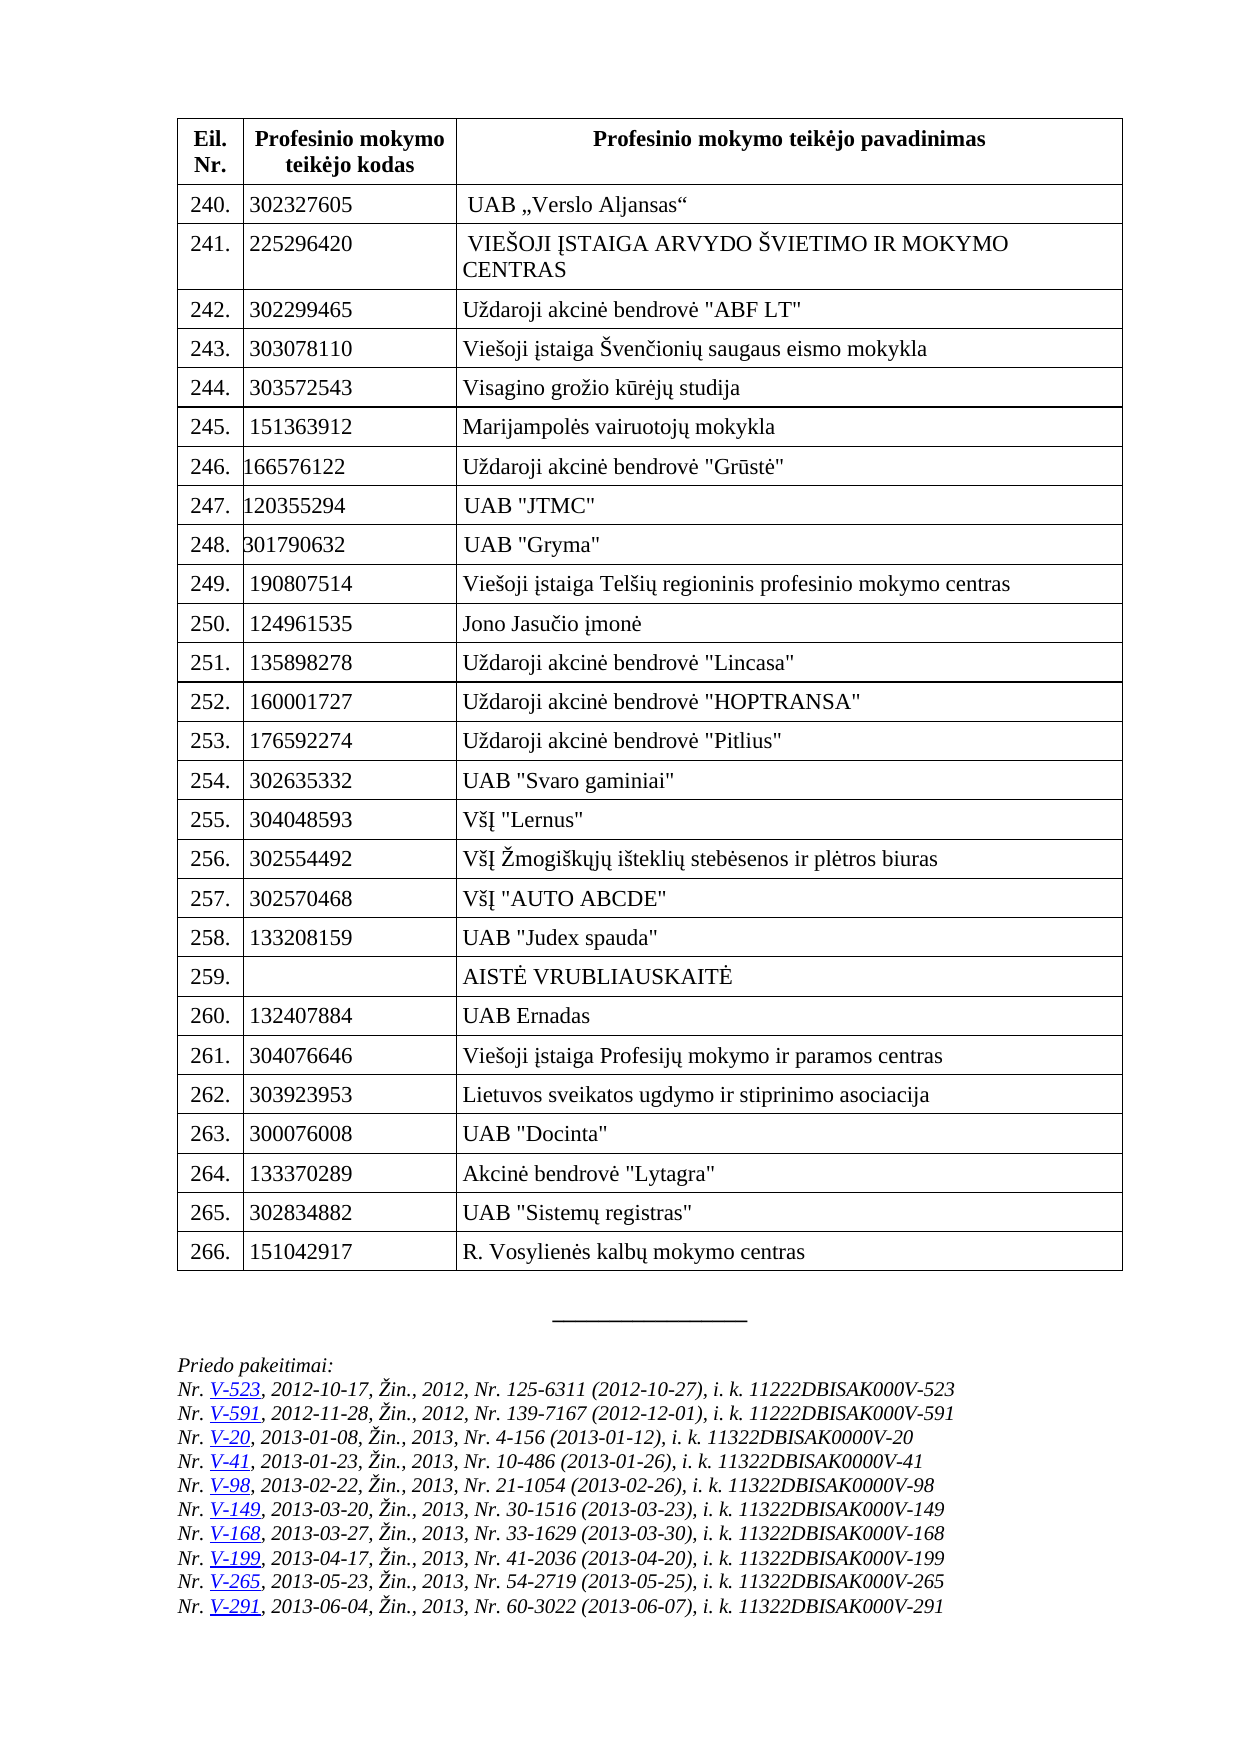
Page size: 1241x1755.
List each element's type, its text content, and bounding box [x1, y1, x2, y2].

table_cell 300076008 [244, 1114, 456, 1153]
table_cell UAB „Verslo Aljansas“ [457, 185, 1122, 223]
table_cell R. Vosylienės kalbų mokymo centras [457, 1232, 1122, 1270]
table_cell Uždaroji akcinė bendrovė "HOPTRANSA" [457, 683, 1122, 721]
table_cell 124961535 [244, 604, 456, 642]
text Nr. V-591, 2012-11-28, Žin., 2012, Nr. 139-7167 (2012-12-01), i. k. 11222DBISAK000V-591 [177, 1401, 1122, 1425]
table_cell [244, 957, 456, 996]
table_cell Lietuvos sveikatos ugdymo ir stiprinimo asociacija [457, 1075, 1122, 1113]
table_cell 256. [178, 840, 243, 878]
table_cell UAB "Sistemų registras" [457, 1193, 1122, 1231]
table_cell 250. [178, 604, 243, 642]
text Priedo pakeitimai: [177, 1353, 1122, 1377]
table_cell 262. [178, 1075, 243, 1113]
table_cell 251. [178, 643, 243, 681]
table_header Profesinio mokymo teikėjo pavadinimas [457, 119, 1122, 184]
table_cell 246. [178, 447, 243, 485]
table_cell 242. [178, 290, 243, 328]
table_cell 151363912 [244, 408, 456, 446]
table_cell Jono Jasučio įmonė [457, 604, 1122, 642]
table_cell VšĮ "Lernus" [457, 800, 1122, 838]
table_cell 243. [178, 329, 243, 367]
table_cell 260. [178, 997, 243, 1035]
text Nr. V-265, 2013-05-23, Žin., 2013, Nr. 54-2719 (2013-05-25), i. k. 11322DBISAK000V-265 [177, 1569, 1122, 1593]
table_header Profesinio mokymo teikėjo kodas [244, 119, 456, 184]
table_cell 252. [178, 683, 243, 721]
table_cell UAB "Judex spauda" [457, 918, 1122, 956]
text _________________ [177, 1298, 1122, 1324]
table_cell 302570468 [244, 879, 456, 917]
table_cell Akcinė bendrovė "Lytagra" [457, 1154, 1122, 1192]
table_cell Viešoji įstaiga Profesijų mokymo ir paramos centras [457, 1036, 1122, 1074]
table_cell 160001727 [244, 683, 456, 721]
table_cell 254. [178, 761, 243, 799]
table_cell UAB Ernadas [457, 997, 1122, 1035]
table_cell Uždaroji akcinė bendrovė "ABF LT" [457, 290, 1122, 328]
table_cell 244. [178, 368, 243, 406]
table_cell Uždaroji akcinė bendrovė "Lincasa" [457, 643, 1122, 681]
table_cell UAB "Docinta" [457, 1114, 1122, 1153]
table_cell 266. [178, 1232, 243, 1270]
table_cell Uždaroji akcinė bendrovė "Pitlius" [457, 722, 1122, 760]
table_cell 133208159 [244, 918, 456, 956]
table_cell UAB "Gryma" [457, 525, 1122, 563]
table_cell Marijampolės vairuotojų mokykla [457, 408, 1122, 446]
table_cell 240. [178, 185, 243, 223]
table_cell 304048593 [244, 800, 456, 838]
table_cell 135898278 [244, 643, 456, 681]
table_cell 248. [178, 525, 243, 563]
table_cell VIEŠOJI ĮSTAIGA ARVYDO ŠVIETIMO IR MOKYMO CENTRAS [457, 224, 1122, 289]
table_cell 190807514 [244, 565, 456, 603]
text Nr. V-20, 2013-01-08, Žin., 2013, Nr. 4-156 (2013-01-12), i. k. 11322DBISAK0000V-20 [177, 1425, 1122, 1449]
table_cell Visagino grožio kūrėjų studija [457, 368, 1122, 406]
table_cell 301790632 [244, 525, 456, 563]
table_cell 255. [178, 800, 243, 838]
table_cell 225296420 [244, 224, 456, 289]
table_cell 265. [178, 1193, 243, 1231]
table_cell Viešoji įstaiga Švenčionių saugaus eismo mokykla [457, 329, 1122, 367]
table_cell 166576122 [244, 447, 456, 485]
table_cell 241. [178, 224, 243, 289]
table_cell 245. [178, 408, 243, 446]
table_cell 132407884 [244, 997, 456, 1035]
table_cell 302554492 [244, 840, 456, 878]
table_cell 261. [178, 1036, 243, 1074]
table_cell 257. [178, 879, 243, 917]
text Nr. V-98, 2013-02-22, Žin., 2013, Nr. 21-1054 (2013-02-26), i. k. 11322DBISAK0000V-98 [177, 1473, 1122, 1497]
table_cell 303078110 [244, 329, 456, 367]
table_cell 258. [178, 918, 243, 956]
table_cell AISTĖ VRUBLIAUSKAITĖ [457, 957, 1122, 996]
table_cell 133370289 [244, 1154, 456, 1192]
table_cell UAB "Svaro gaminiai" [457, 761, 1122, 799]
table_cell 247. [178, 486, 243, 524]
table_cell 263. [178, 1114, 243, 1153]
table_cell 249. [178, 565, 243, 603]
table_cell 303923953 [244, 1075, 456, 1113]
table_cell 151042917 [244, 1232, 456, 1270]
table_cell 302635332 [244, 761, 456, 799]
table_cell Viešoji įstaiga Telšių regioninis profesinio mokymo centras [457, 565, 1122, 603]
table_header Eil. Nr. [178, 119, 243, 184]
text Nr. V-199, 2013-04-17, Žin., 2013, Nr. 41-2036 (2013-04-20), i. k. 11322DBISAK000V-199 [177, 1545, 1122, 1569]
table_cell 302299465 [244, 290, 456, 328]
text Nr. V-149, 2013-03-20, Žin., 2013, Nr. 30-1516 (2013-03-23), i. k. 11322DBISAK000V-149 [177, 1497, 1122, 1521]
table_cell 253. [178, 722, 243, 760]
text Nr. V-523, 2012-10-17, Žin., 2012, Nr. 125-6311 (2012-10-27), i. k. 11222DBISAK000V-523 [177, 1377, 1122, 1401]
table_cell 304076646 [244, 1036, 456, 1074]
text Nr. V-168, 2013-03-27, Žin., 2013, Nr. 33-1629 (2013-03-30), i. k. 11322DBISAK000V-168 [177, 1521, 1122, 1545]
table_cell 303572543 [244, 368, 456, 406]
table_cell 302834882 [244, 1193, 456, 1231]
table_cell 176592274 [244, 722, 456, 760]
table_cell VšĮ "AUTO ABCDE" [457, 879, 1122, 917]
text Nr. V-291, 2013-06-04, Žin., 2013, Nr. 60-3022 (2013-06-07), i. k. 11322DBISAK000V-291 [177, 1593, 1122, 1618]
table_cell Uždaroji akcinė bendrovė "Grūstė" [457, 447, 1122, 485]
table_cell 264. [178, 1154, 243, 1192]
table_cell 259. [178, 957, 243, 996]
text Nr. V-41, 2013-01-23, Žin., 2013, Nr. 10-486 (2013-01-26), i. k. 11322DBISAK0000V-41 [177, 1449, 1122, 1473]
table_cell VšĮ Žmogiškųjų išteklių stebėsenos ir plėtros biuras [457, 840, 1122, 878]
table_cell 302327605 [244, 185, 456, 223]
table_cell 120355294 [244, 486, 456, 524]
table_cell UAB "JTMC" [457, 486, 1122, 524]
